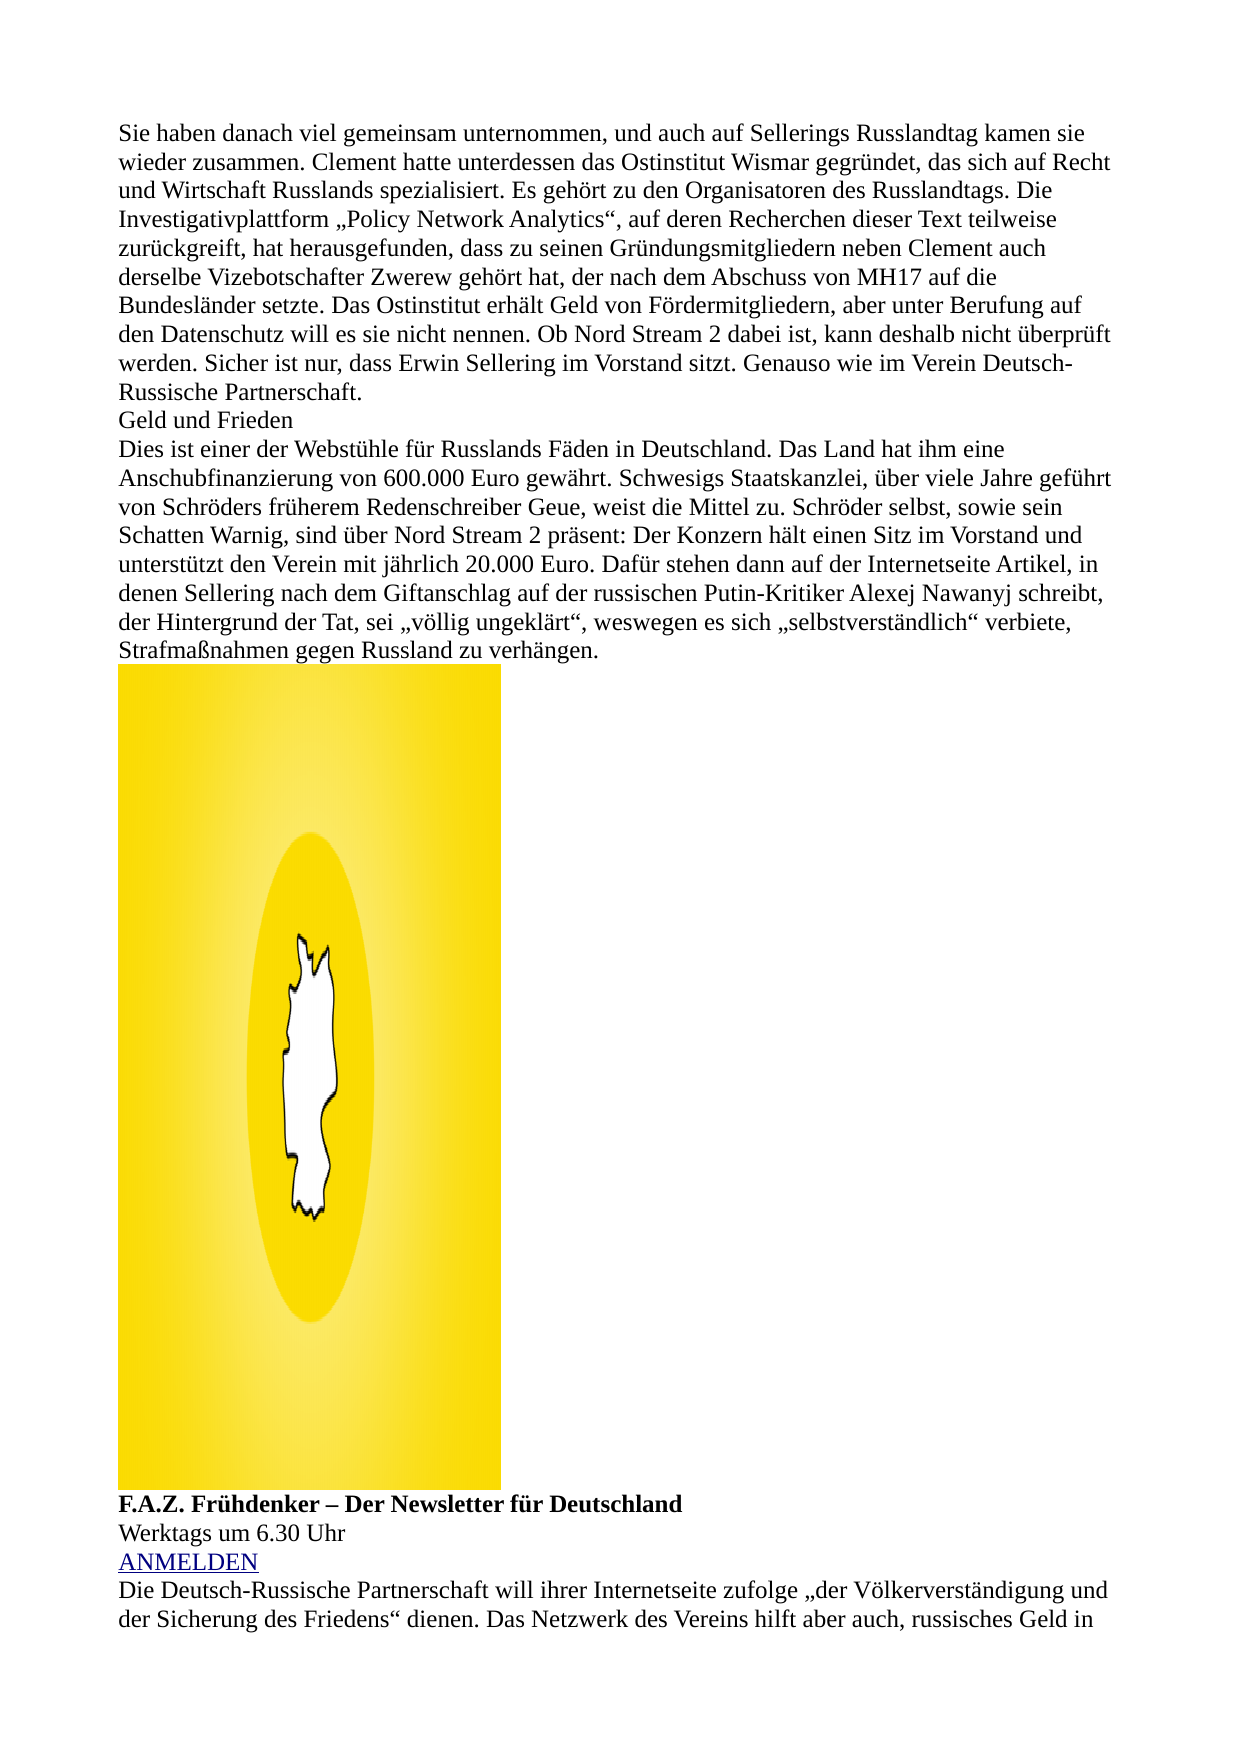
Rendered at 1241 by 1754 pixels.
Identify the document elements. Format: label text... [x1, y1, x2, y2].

text Sie haben danach viel gemeinsam unternommen, und auch auf Sellerings Russlandtag kamen sie wieder zusammen. Clement hatte unterdessen das Ostinstitut Wismar gegründet, das sich auf Recht und Wirtschaft Russlands spezialisiert. Es gehört zu den Organisatoren des Russlandtags. Die Investigativplattform „Policy Network Analytics“, auf deren Recherchen dieser Text teilweise zurückgreift, hat herausgefunden, dass zu seinen Gründungsmitgliedern neben Clement auch derselbe Vizebotschafter Zwerew gehört hat, der nach dem Abschuss von MH17 auf die Bundesländer setzte. Das Ostinstitut erhält Geld von Fördermitgliedern, aber unter Berufung auf den Datenschutz will es sie nicht nennen. Ob Nord Stream 2 dabei ist, kann deshalb nicht überprüft werden. Sicher ist nur, dass Erwin Sellering im Vorstand sitzt. Genauso wie im Verein Deutsch-Russische Partnerschaft. [118, 118, 1122, 406]
picture [118, 664, 501, 1490]
text Dies ist einer der Webstühle für Russlands Fäden in Deutschland. Das Land hat ihm eine Anschubfinanzierung von 600.000 Euro gewährt. Schwesigs Staatskanzlei, über viele Jahre geführt von Schröders früherem Redenschreiber Geue, weist die Mittel zu. Schröder selbst, sowie sein Schatten Warnig, sind über Nord Stream 2 präsent: Der Konzern hält einen Sitz im Vorstand und unterstützt den Verein mit jährlich 20.000 Euro. Dafür stehen dann auf der Internetseite Artikel, in denen Sellering nach dem Giftanschlag auf der russischen Putin-Kritiker Alexej Nawanyj schreibt, der Hintergrund der Tat, sei „völlig ungeklärt“, weswegen es sich „selbstverständlich“ verbiete, Strafmaßnahmen gegen Russland zu verhängen. [118, 434, 1122, 664]
text Die Deutsch-Russische Partnerschaft will ihrer Internetseite zufolge „der Völkerverständigung und der Sicherung des Friedens“ dienen. Das Netzwerk des Vereins hilft aber auch, russisches Geld in [118, 1576, 1122, 1633]
text F.A.Z. Frühdenker – Der Newsletter für Deutschland [118, 1489, 1122, 1518]
text Geld und Frieden [118, 406, 1122, 434]
text ANMELDEN [118, 1547, 1122, 1576]
text Werktags um 6.30 Uhr [118, 1518, 1122, 1547]
